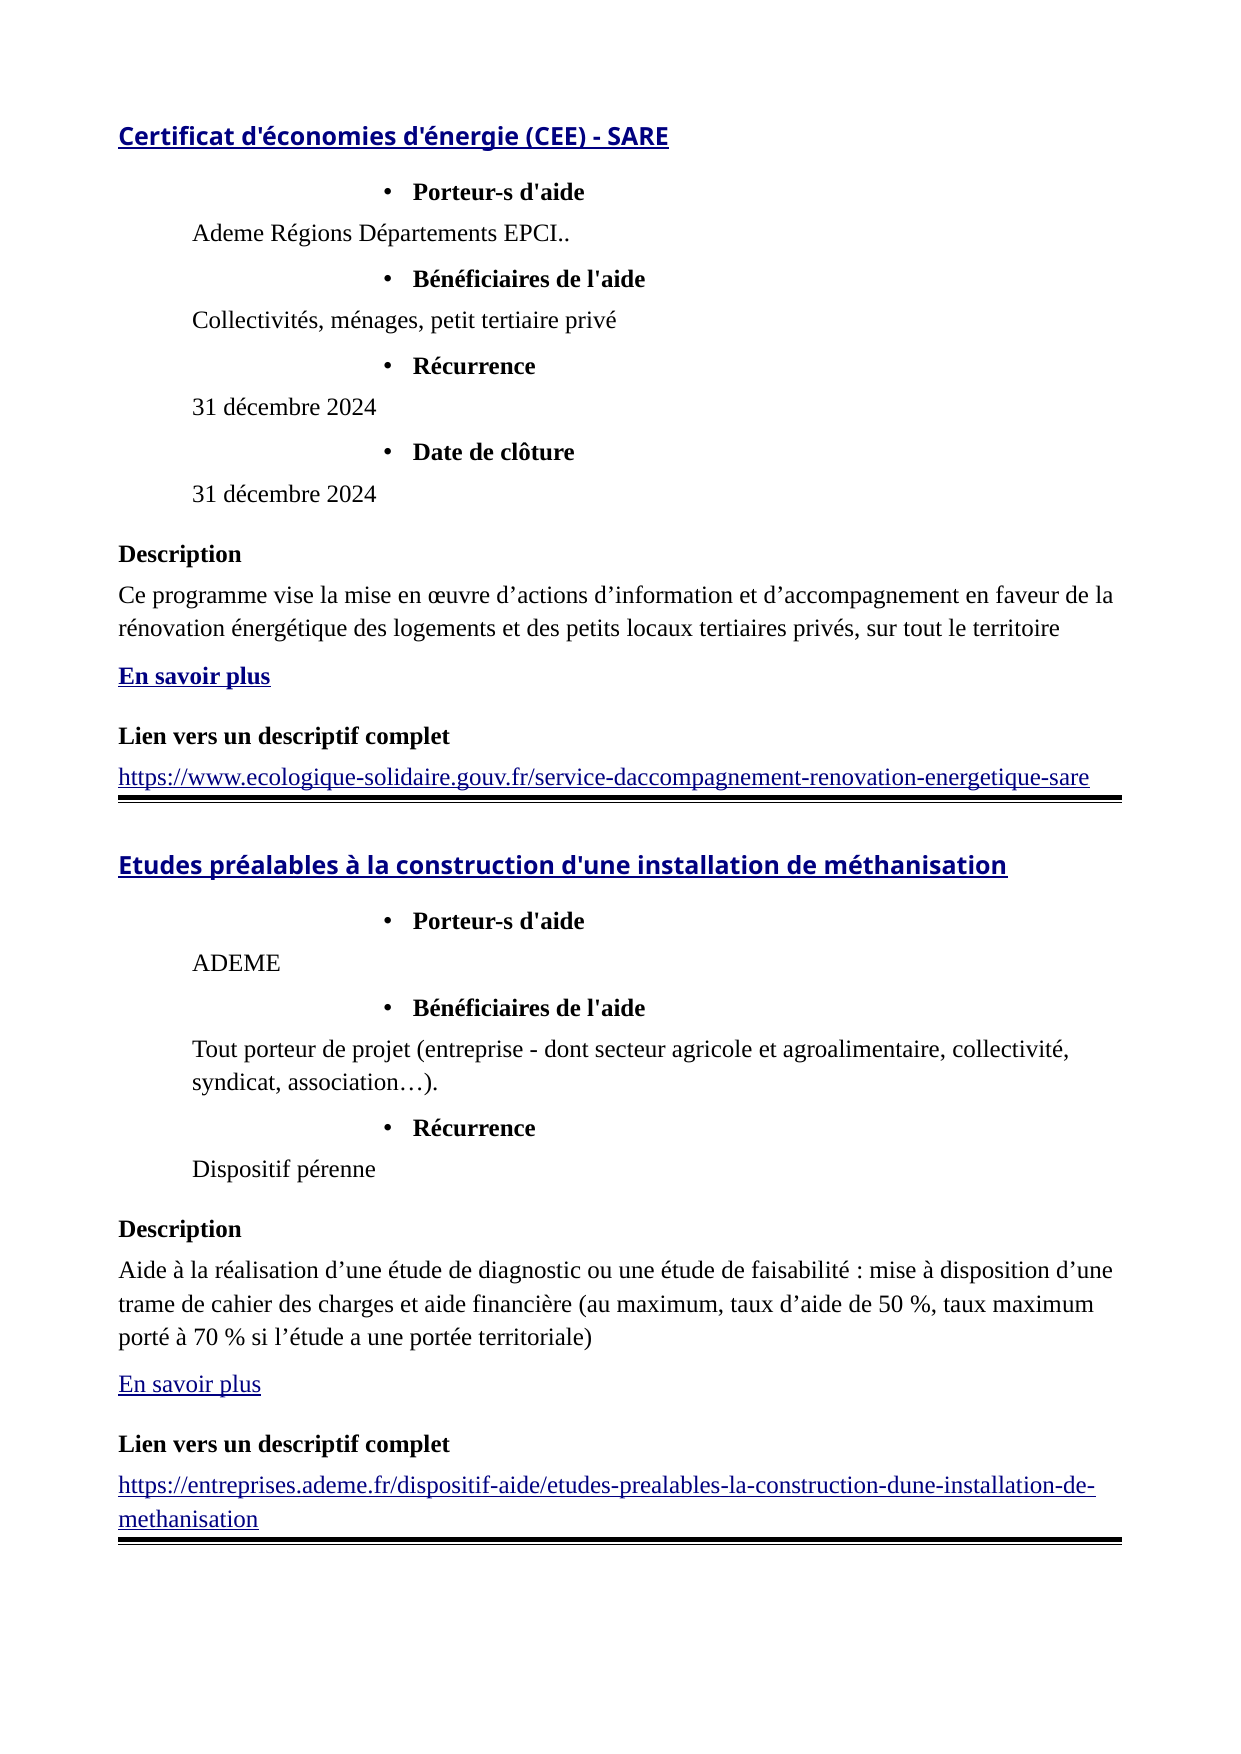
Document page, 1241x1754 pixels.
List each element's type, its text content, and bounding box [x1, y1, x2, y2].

subtitle Date de clôture [383, 437, 1122, 466]
list Tout porteur de projet (entreprise - dont secteur agricole et agroalimentaire, collectivité, syndicat, association…). [162, 1034, 1122, 1096]
list ADEME [162, 948, 1122, 976]
text Aide à la réalisation d’une étude de diagnostic ou une étude de faisabilité : mise à disposition d’une trame de cahier des charges et aide financière (au maximum, taux d’aide de 50 %, taux maximum porté à 70 % si l’étude a une portée territoriale) [118, 1256, 1122, 1350]
subtitle Lien vers un descriptif complet [118, 1429, 1122, 1458]
subtitle Bénéficiaires de l'aide [383, 993, 1122, 1022]
subtitle Récurrence [383, 351, 1122, 379]
subtitle Description [118, 539, 1122, 568]
subtitle Etudes préalables à la construction d'une installation de méthanisation [118, 847, 1122, 881]
text Ce programme vise la mise en œuvre d’actions d’information et d’accompagnement en faveur de la rénovation énergétique des logements et des petits locaux tertiaires privés, sur tout le territoire [118, 580, 1122, 642]
subtitle Description [118, 1214, 1122, 1243]
list Dispositif pérenne [162, 1154, 1122, 1183]
subtitle Porteur-s d'aide [383, 177, 1122, 206]
subtitle Certificat d'économies d'énergie (CEE) - SARE [118, 118, 1122, 152]
text En savoir plus [118, 661, 1122, 689]
subtitle Bénéficiaires de l'aide [383, 264, 1122, 293]
subtitle Porteur-s d'aide [383, 906, 1122, 935]
subtitle Lien vers un descriptif complet [118, 721, 1122, 749]
text En savoir plus [118, 1369, 1122, 1398]
list 31 décembre 2024 [162, 479, 1122, 507]
list 31 décembre 2024 [162, 392, 1122, 421]
text https://www.ecologique-solidaire.gouv.fr/service-daccompagnement-renovation-energetique-sare [118, 762, 1122, 795]
list Collectivités, ménages, petit tertiaire privé [162, 305, 1122, 334]
text https://entreprises.ademe.fr/dispositif-aide/etudes-prealables-la-construction-dune-installation-de-methanisation [118, 1471, 1122, 1537]
subtitle Récurrence [383, 1113, 1122, 1142]
list Ademe Régions Départements EPCI.. [162, 218, 1122, 247]
